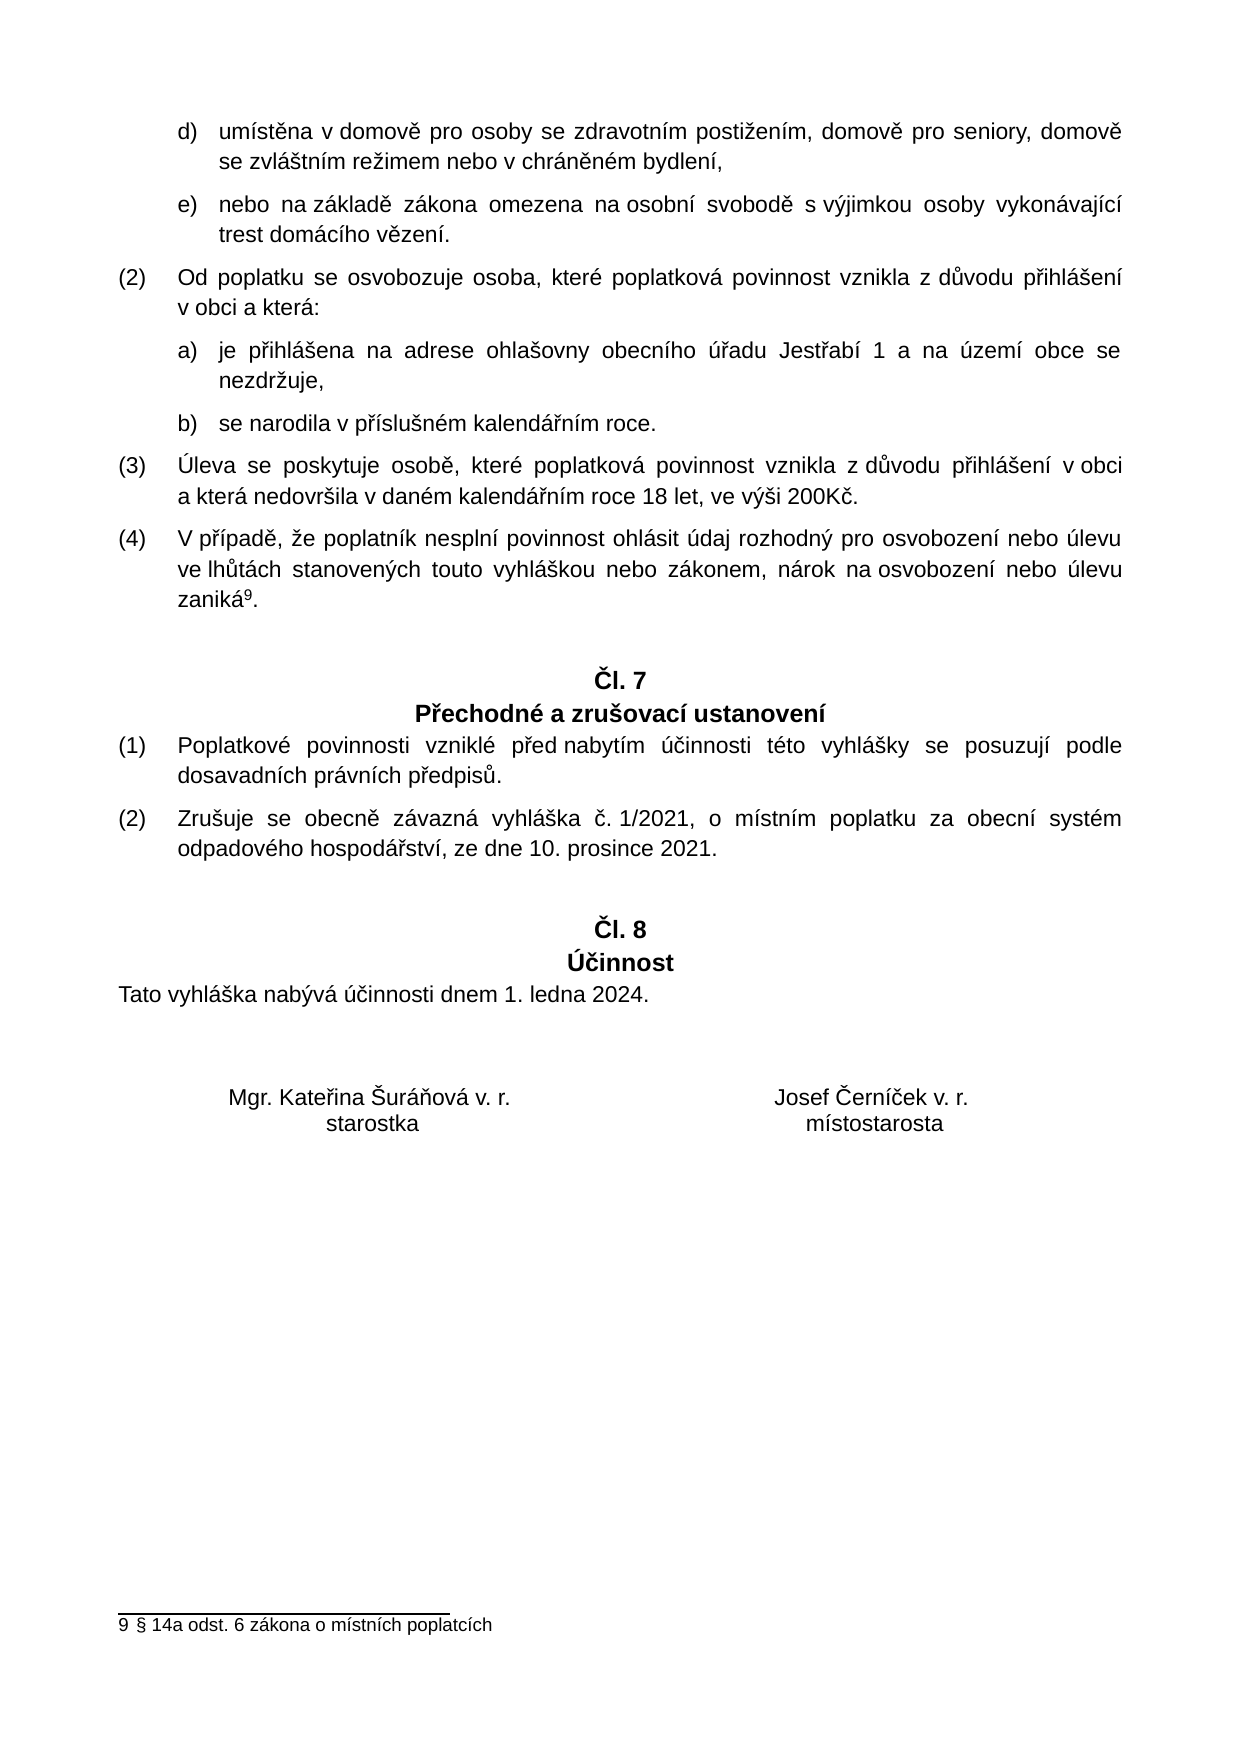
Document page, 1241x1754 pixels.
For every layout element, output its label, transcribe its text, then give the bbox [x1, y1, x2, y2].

list Úleva se poskytuje osobě, které poplatková povinnost vznikla z důvodu přihlášení v obci a která nedovršila v daném kalendářním roce 18 let, ve výši 200Kč. [118, 452, 1122, 509]
subtitle Čl. 7 Přechodné a zrušovací ustanovení [118, 666, 1122, 728]
list Od poplatku se osvobozuje osoba, které poplatková povinnost vznikla z důvodu přihlášení v obci a která: [118, 264, 1122, 321]
text Tato vyhláška nabývá účinnosti dnem 1. ledna 2024. [118, 981, 1122, 1008]
table_header Mgr. Kateřina Šuráňová v. r. starostka [118, 1024, 620, 1142]
subtitle Čl. 8 Účinnost [118, 915, 1122, 977]
list Poplatkové povinnosti vzniklé před nabytím účinnosti této vyhlášky se posuzují podle dosavadních právních předpisů. [118, 732, 1122, 789]
list se narodila v příslušném kalendářním roce. [177, 410, 1122, 436]
list Zrušuje se obecně závazná vyhláška č. 1/2021, o místním poplatku za obecní systém odpadového hospodářství, ze dne 10. prosince 2021. [118, 805, 1122, 862]
table_header Josef Černíček v. r. místostarosta [620, 1024, 1122, 1142]
list § 14a odst. 6 zákona o místních poplatcích [118, 1614, 1122, 1635]
table_cell [620, 1142, 1122, 1260]
list nebo na základě zákona omezena na osobní svobodě s výjimkou osoby vykonávající trest domácího vězení. [177, 191, 1122, 248]
table_cell [118, 1142, 620, 1260]
list umístěna v domově pro osoby se zdravotním postižením, domově pro seniory, domově se zvláštním režimem nebo v chráněném bydlení, [177, 118, 1122, 175]
list V případě, že poplatník nesplní povinnost ohlásit údaj rozhodný pro osvobození nebo úlevu ve lhůtách stanovených touto vyhláškou nebo zákonem, nárok na osvobození nebo úlevu zaniká. [118, 525, 1122, 612]
list je přihlášena na adrese ohlašovny obecního úřadu Jestřabí 1 a na území obce se nezdržuje, [177, 337, 1122, 393]
